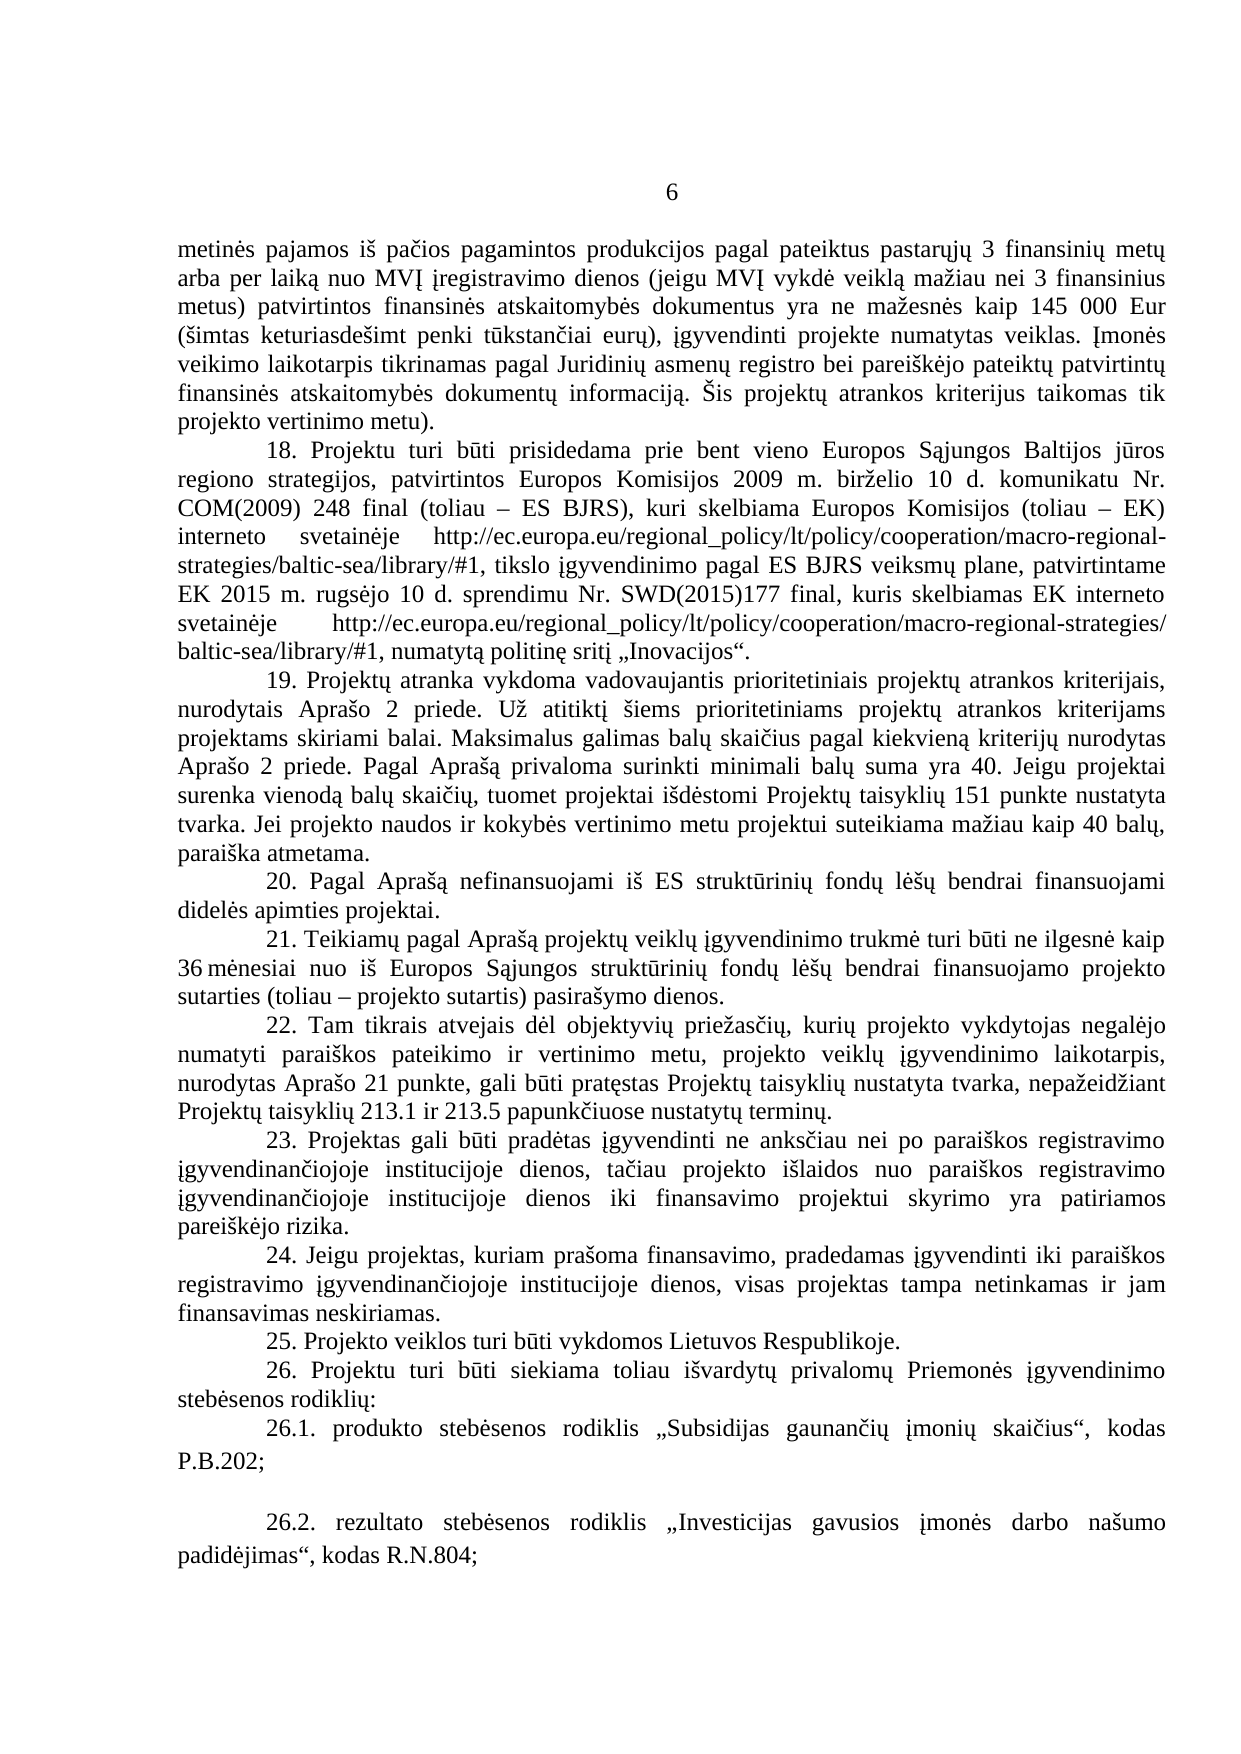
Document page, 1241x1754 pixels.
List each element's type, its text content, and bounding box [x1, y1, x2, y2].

text 22. Tam tikrais atvejais dėl objektyvių priežasčių, kurių projekto vykdytojas negalėjo numatyti paraiškos pateikimo ir vertinimo metu, projekto veiklų įgyvendinimo laikotarpis, nurodytas Aprašo 21 punkte, gali būti pratęstas Projektų taisyklių nustatyta tvarka, nepažeidžiant Projektų taisyklių 213.1 ir 213.5 papunkčiuose nustatytų terminų. [177, 1010, 1167, 1125]
text 23. Projektas gali būti pradėtas įgyvendinti ne anksčiau nei po paraiškos registravimo įgyvendinančiojoje institucijoje dienos, tačiau projekto išlaidos nuo paraiškos registravimo įgyvendinančiojoje institucijoje dienos iki finansavimo projektui skyrimo yra patiriamos pareiškėjo rizika. [177, 1125, 1167, 1240]
text metinės pajamos iš pačios pagamintos produkcijos pagal pateiktus pastarųjų 3 finansinių metų arba per laiką nuo MVĮ įregistravimo dienos (jeigu MVĮ vykdė veiklą mažiau nei 3 finansinius metus) patvirtintos finansinės atskaitomybės dokumentus yra ne mažesnės kaip 145 000 Eur (šimtas keturiasdešimt penki tūkstančiai eurų), įgyvendinti projekte numatytas veiklas. Įmonės veikimo laikotarpis tikrinamas pagal Juridinių asmenų registro bei pareiškėjo pateiktų patvirtintų finansinės atskaitomybės dokumentų informaciją. Šis projektų atrankos kriterijus taikomas tik projekto vertinimo metu). [177, 234, 1167, 435]
text 24. Jeigu projektas, kuriam prašoma finansavimo, pradedamas įgyvendinti iki paraiškos registravimo įgyvendinančiojoje institucijoje dienos, visas projektas tampa netinkamas ir jam finansavimas neskiriamas. [177, 1240, 1167, 1326]
text 20. Pagal Aprašą nefinansuojami iš ES struktūrinių fondų lėšų bendrai finansuojami didelės apimties projektai. [177, 866, 1167, 924]
text 18. Projektu turi būti prisidedama prie bent vieno Europos Sąjungos Baltijos jūros regiono strategijos, patvirtintos Europos Komisijos 2009 m. birželio 10 d. komunikatu Nr. COM(2009) 248 final (toliau – ES BJRS), kuri skelbiama Europos Komisijos (toliau – EK) interneto svetainėje http://ec.europa.eu/regional_policy/lt/policy/cooperation/macro-regional-strategies/baltic-sea/library/#1, tikslo įgyvendinimo pagal ES BJRS veiksmų plane, patvirtintame EK 2015 m. rugsėjo 10 d. sprendimu Nr. SWD(2015)177 final, kuris skelbiamas EK interneto svetainėje http://ec.europa.eu/regional_policy/lt/policy/cooperation/macro-regional-strategies/baltic-sea/library/#1, numatytą politinę sritį „Inovacijos“. [177, 435, 1167, 665]
text 19. Projektų atranka vykdoma vadovaujantis prioritetiniais projektų atrankos kriterijais, nurodytais Aprašo 2 priede. Už atitiktį šiems prioritetiniams projektų atrankos kriterijams projektams skiriami balai. Maksimalus galimas balų skaičius pagal kiekvieną kriterijų nurodytas Aprašo 2 priede. Pagal Aprašą privaloma surinkti minimali balų suma yra 40. Jeigu projektai surenka vienodą balų skaičių, tuomet projektai išdėstomi Projektų taisyklių 151 punkte nustatyta tvarka. Jei projekto naudos ir kokybės vertinimo metu projektui suteikiama mažiau kaip 40 balų, paraiška atmetama. [177, 665, 1167, 866]
text 26.1. produkto stebėsenos rodiklis „Subsidijas gaunančių įmonių skaičius“, kodas P.B.202; [177, 1413, 1167, 1474]
text 21. Teikiamų pagal Aprašą projektų veiklų įgyvendinimo trukmė turi būti ne ilgesnė kaip 36 mėnesiai nuo iš Europos Sąjungos struktūrinių fondų lėšų bendrai finansuojamo projekto sutarties (toliau – projekto sutartis) pasirašymo dienos. [177, 924, 1167, 1010]
text 25. Projekto veiklos turi būti vykdomos Lietuvos Respublikoje. [177, 1326, 1167, 1355]
text 26.2. rezultato stebėsenos rodiklis „Investicijas gavusios įmonės darbo našumo padidėjimas“, kodas R.N.804; [177, 1507, 1167, 1569]
text 26. Projektu turi būti siekiama toliau išvardytų privalomų Priemonės įgyvendinimo stebėsenos rodiklių: [177, 1355, 1167, 1413]
